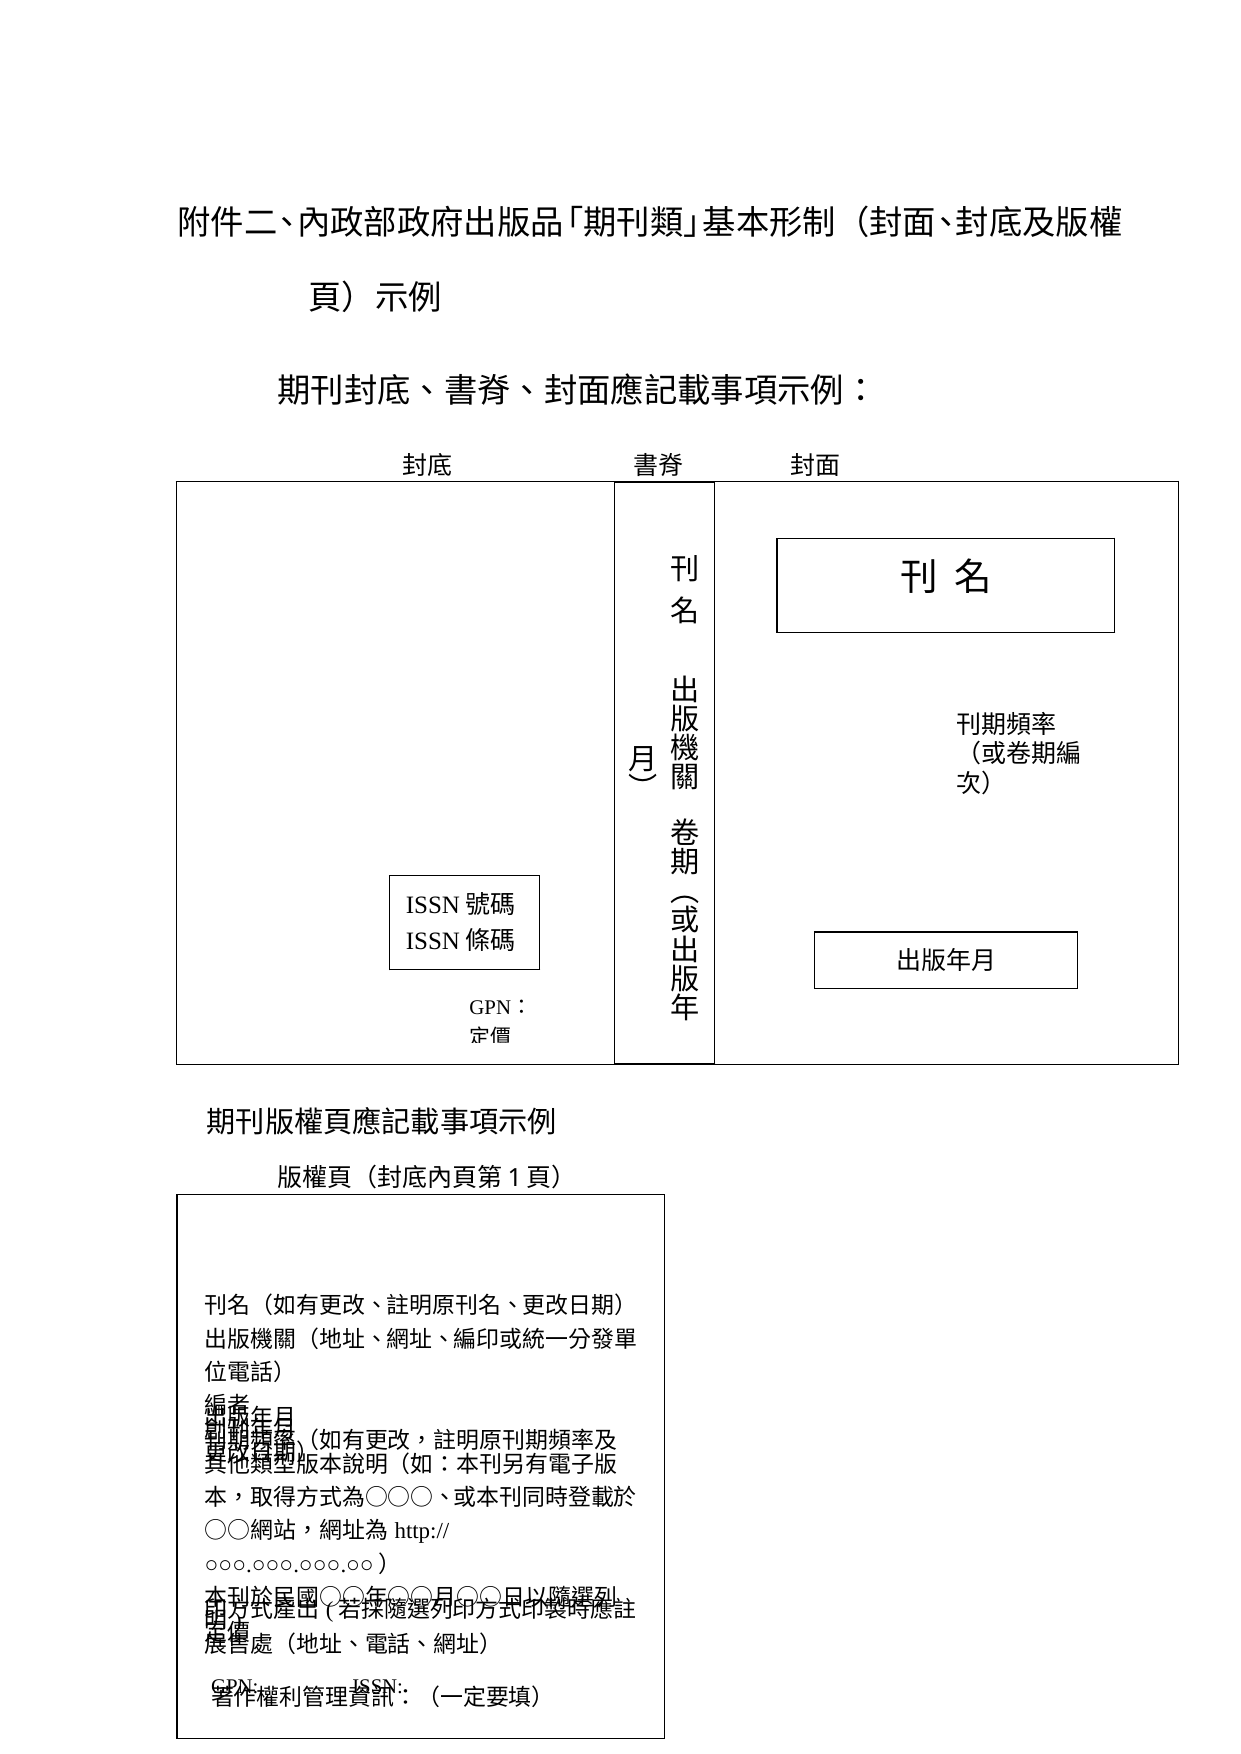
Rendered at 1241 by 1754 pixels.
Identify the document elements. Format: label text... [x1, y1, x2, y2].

text 期刊版權頁應記載事項示例 [177, 1082, 1122, 1157]
text 封底 書脊 封面 [327, 444, 1122, 481]
text 刊 名 [793, 547, 1099, 601]
text 出版年月 [831, 940, 1061, 977]
text GPN： [469, 990, 598, 1020]
text 刊期頻率 [956, 710, 1123, 739]
text 刊 名 出版機關 卷期（或出版年月） [623, 498, 706, 1047]
text 版權頁（封底內頁第1頁） [177, 1157, 1122, 1194]
text 期刊封底、書脊、封面應記載事項示例： [177, 351, 1122, 426]
text 附件二、內政部政府出版品「期刊類」基本形制（封面、封底及版權頁）示例 [177, 182, 1122, 332]
text （或卷期編次） [956, 739, 1123, 797]
text ISSN號碼ISSN條碼 [406, 884, 524, 957]
text 定價 [469, 1020, 598, 1043]
